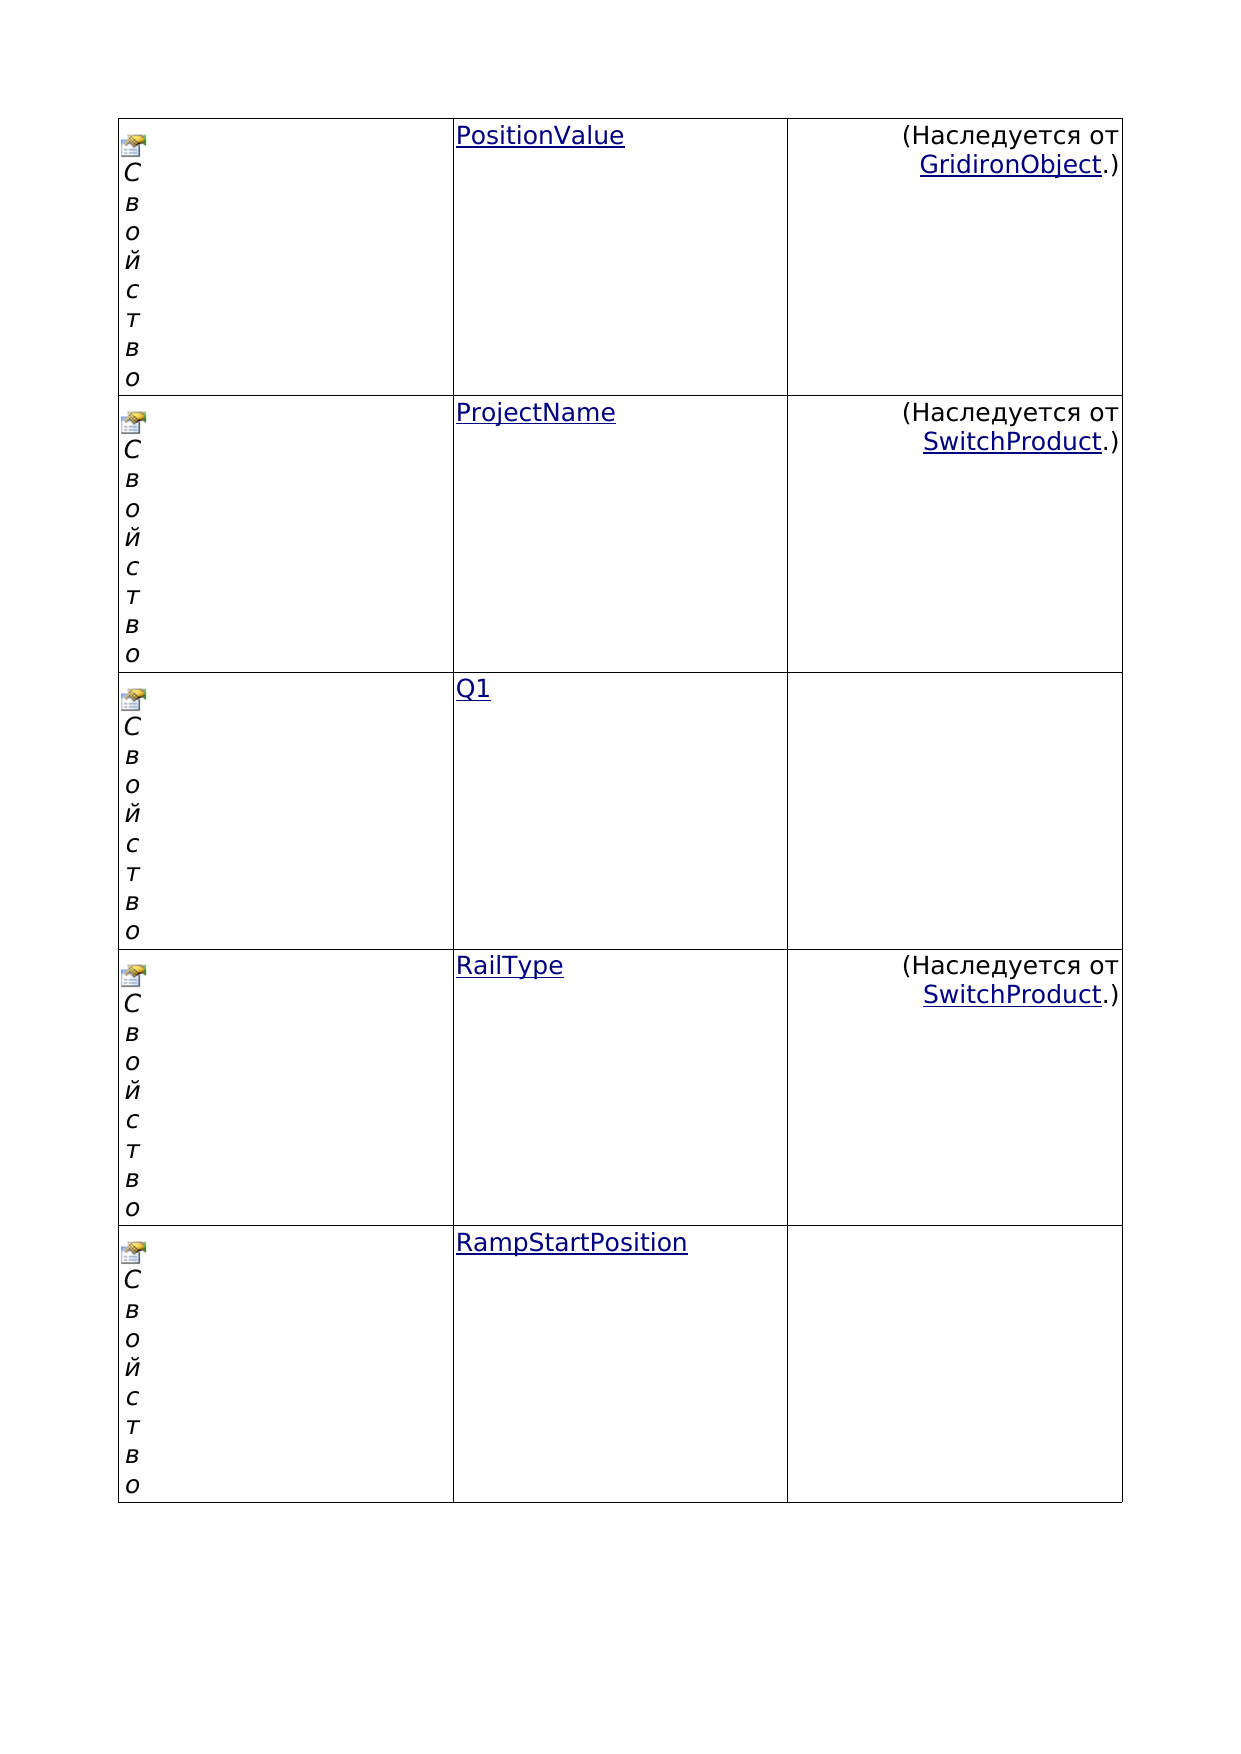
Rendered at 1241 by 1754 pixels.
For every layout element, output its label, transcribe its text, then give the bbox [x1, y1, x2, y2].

picture [121, 133, 147, 159]
picture [121, 1240, 147, 1266]
table_cell ProjectName [454, 396, 787, 672]
table_cell [119, 396, 453, 672]
table_cell [119, 1226, 453, 1502]
table_cell [119, 950, 453, 1225]
picture [121, 687, 147, 713]
table_cell Q1 [454, 673, 787, 948]
table_cell [788, 673, 1122, 948]
picture [121, 410, 147, 436]
picture [121, 963, 147, 989]
table_cell RampStartPosition [454, 1226, 787, 1502]
table_cell [788, 1226, 1122, 1502]
table_cell (Наследуется от SwitchProduct.) [788, 950, 1122, 1225]
table_cell PositionValue [454, 119, 787, 395]
table_cell (Наследуется от GridironObject.) [788, 119, 1122, 395]
table_cell RailType [454, 950, 787, 1225]
table_cell (Наследуется от SwitchProduct.) [788, 396, 1122, 672]
table_cell [119, 119, 453, 395]
table_cell [119, 673, 453, 948]
